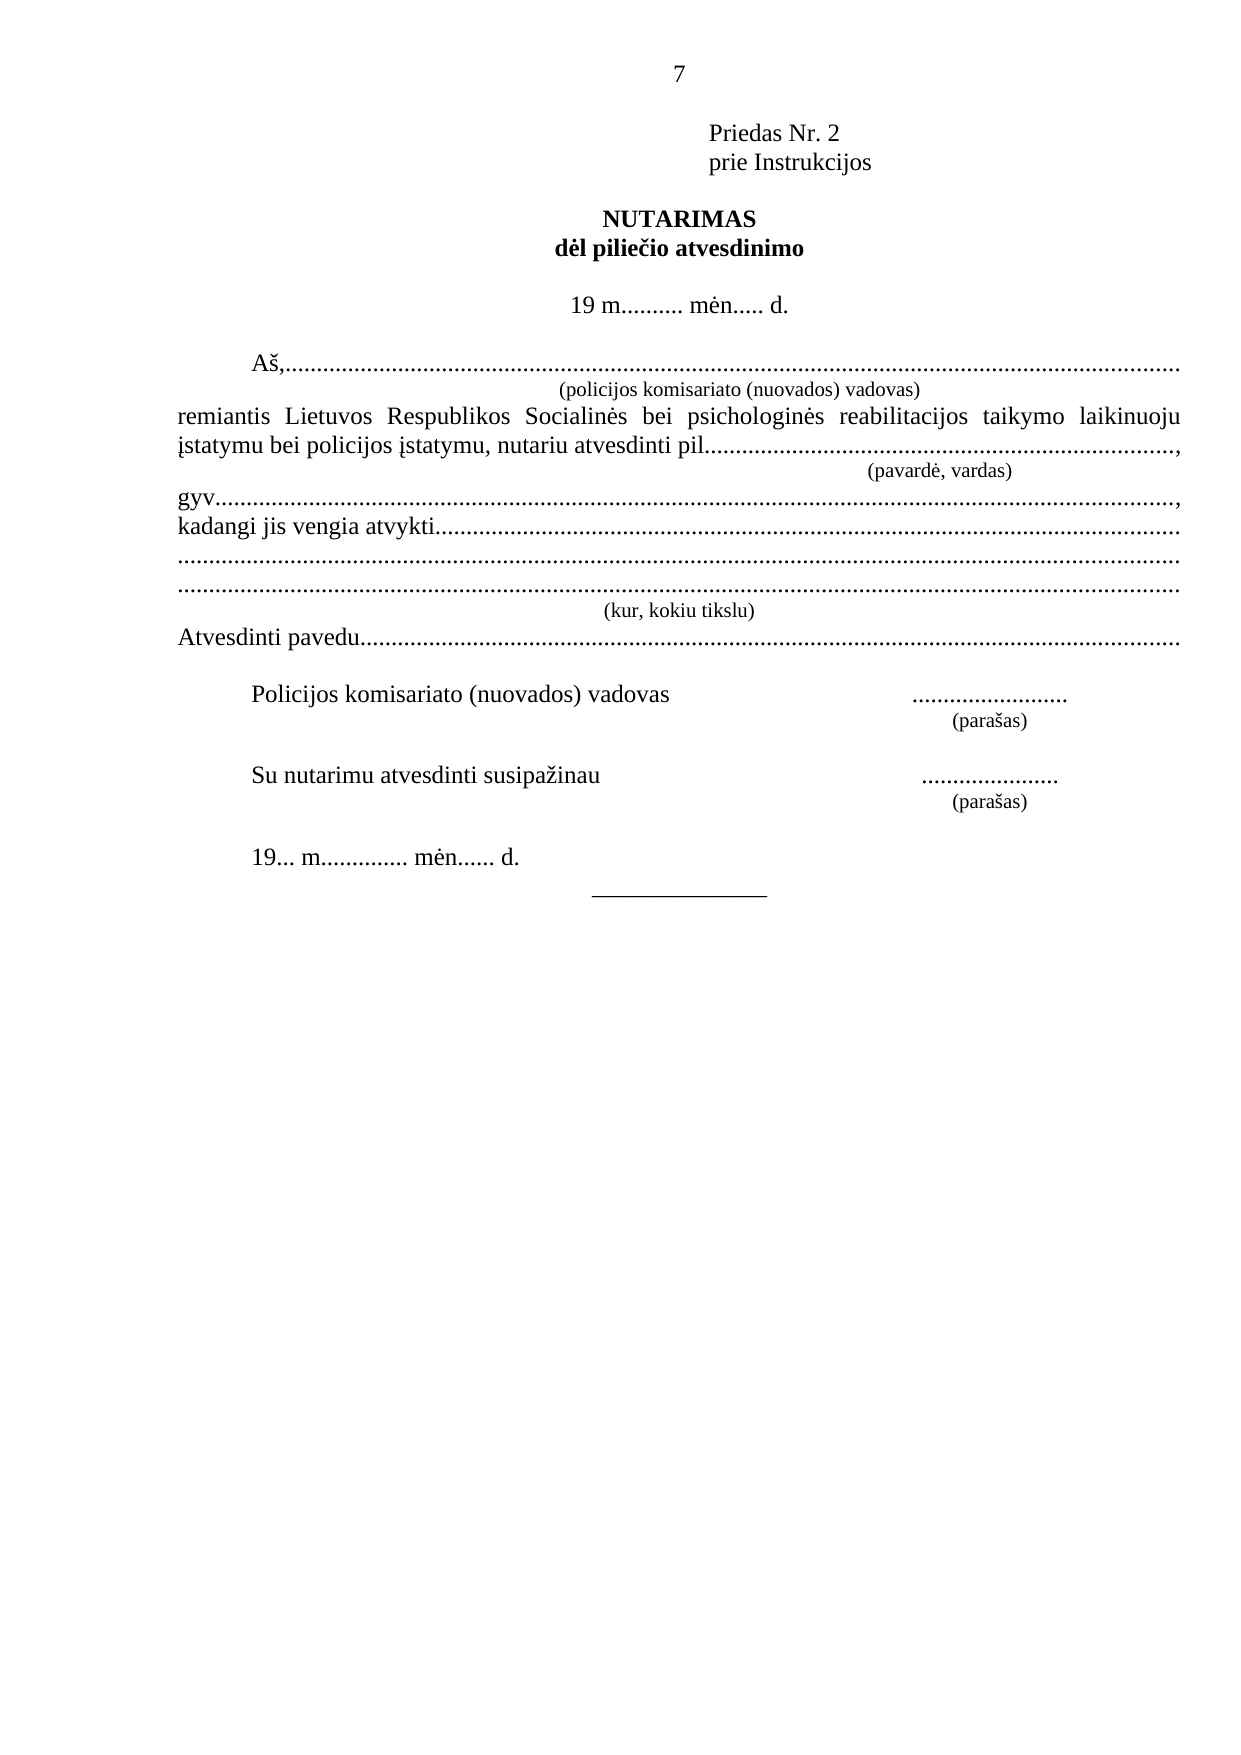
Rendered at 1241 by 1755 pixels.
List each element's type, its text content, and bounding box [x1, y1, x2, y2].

text Aš, [177, 348, 1181, 377]
text kadangi jis vengia atvykti [177, 511, 1181, 540]
text Su nutarimu atvesdinti susipažinau ...................... [177, 761, 1181, 789]
text (parašas) [177, 708, 1181, 732]
text (policijos komisariato (nuovados) vadovas) [177, 377, 1181, 401]
text (pavardė, vardas) [177, 458, 1181, 482]
text 19... m.............. mėn...... d. [177, 842, 1181, 871]
text ______________ [177, 871, 1181, 900]
text NUTARIMAS [177, 204, 1181, 233]
text dėl piliečio atvesdinimo [177, 233, 1181, 262]
text Policijos komisariato (nuovados) vadovas ......................... [177, 679, 1181, 708]
text remiantis Lietuvos Respublikos Socialinės bei psichologinės reabilitacijos taikymo laikinuoju įstatymu bei policijos įstatymu, nutariu atvesdinti pil , [177, 401, 1181, 458]
text (kur, kokiu tikslu) [177, 597, 1181, 622]
text Atvesdinti pavedu [177, 622, 1181, 650]
text (parašas) [177, 789, 1181, 813]
text prie Instrukcijos [177, 147, 1181, 176]
text 19 m.......... mėn..... d. [177, 291, 1181, 319]
text Priedas Nr. 2 [177, 118, 1181, 147]
text gyv , [177, 482, 1181, 511]
